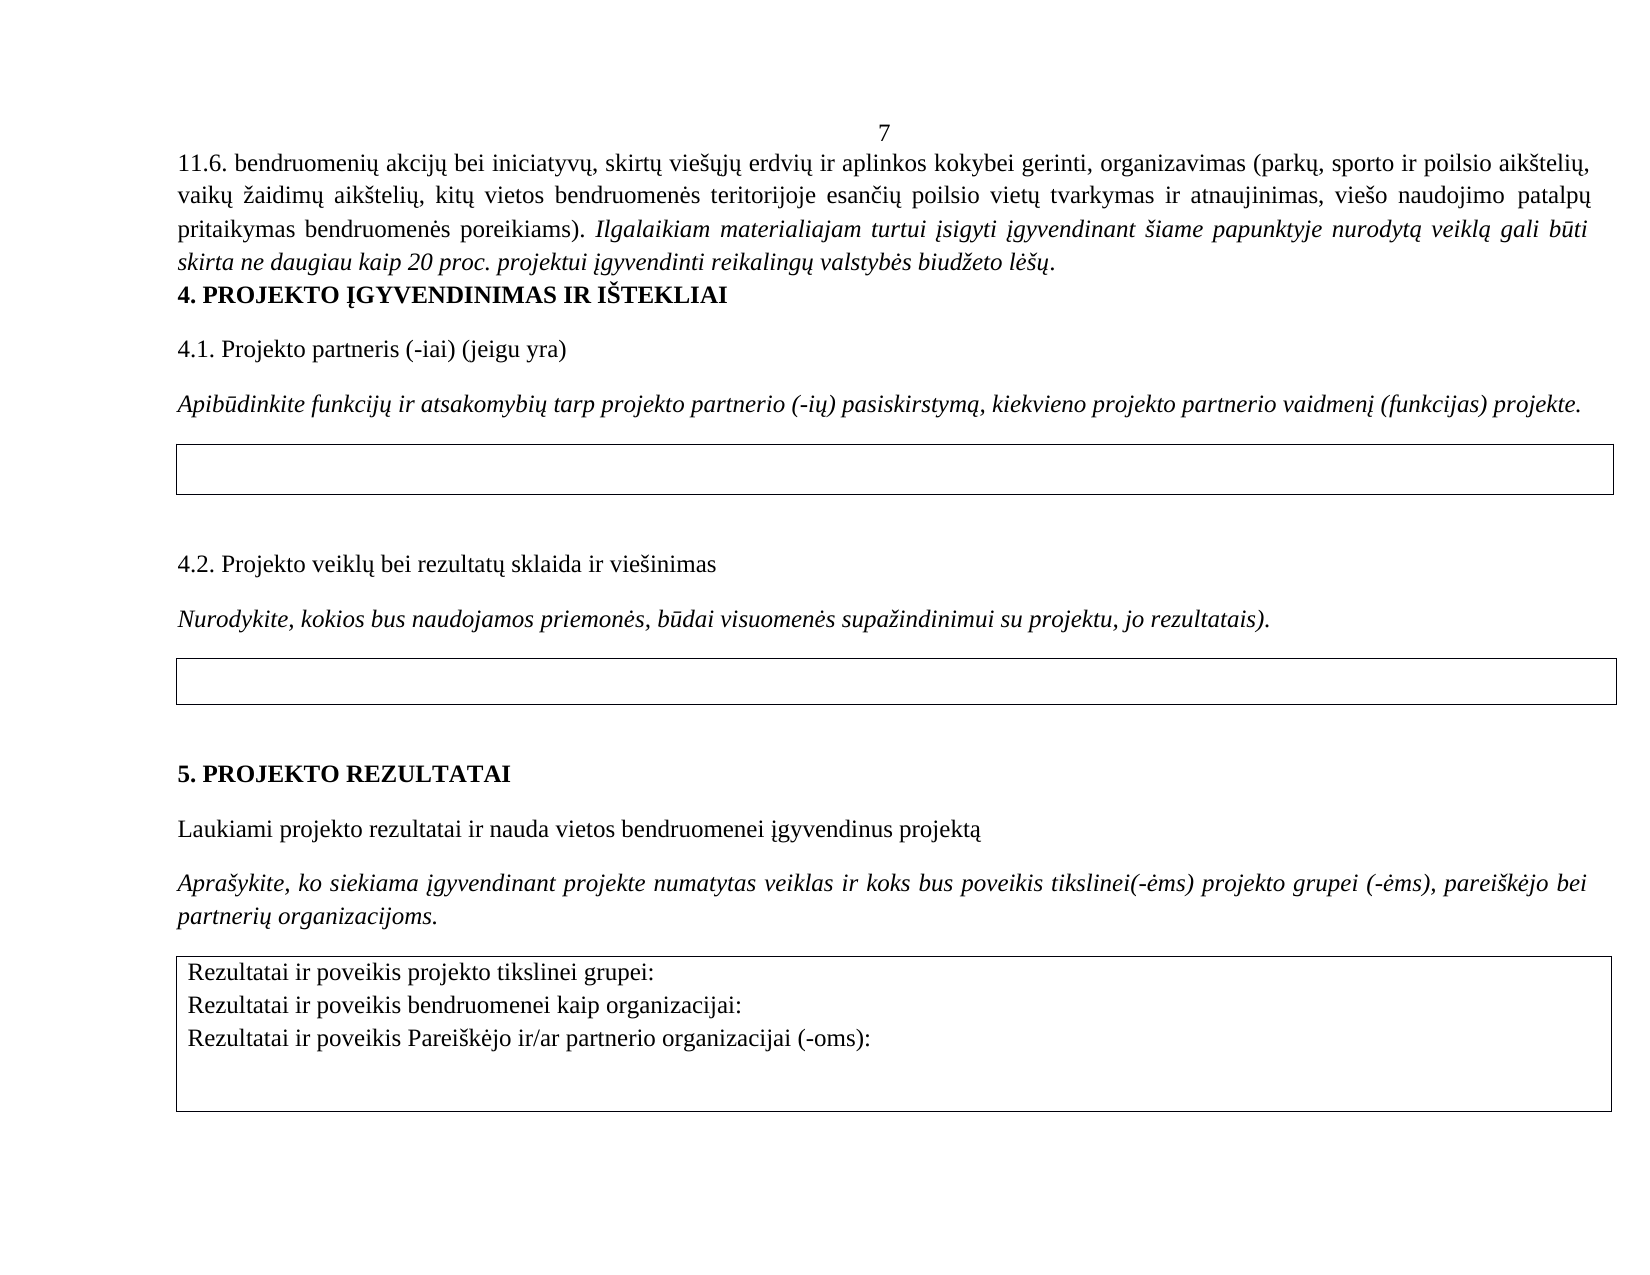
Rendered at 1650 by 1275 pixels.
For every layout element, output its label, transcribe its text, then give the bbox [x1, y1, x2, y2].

text 5. PROJEKTO REZULTATAI [177, 759, 1591, 788]
text 4.2. Projekto veiklų bei rezultatų sklaida ir viešinimas [177, 549, 1591, 578]
table_header [177, 659, 1616, 703]
table_header Rezultatai ir poveikis projekto tikslinei grupei: Rezultatai ir poveikis bendruomenei kaip organizacijai: Rezultatai ir poveikis Pareiškėjo ir/ar partnerio organizacijai (-oms): [177, 957, 1611, 1111]
text Nurodykite, kokios bus naudojamos priemonės, būdai visuomenės supažindinimui su projektu, jo rezultatais). [177, 604, 1591, 632]
text 4.1. Projekto partneris (-iai) (jeigu yra) [177, 334, 1591, 363]
text Laukiami projekto rezultatai ir nauda vietos bendruomenei įgyvendinus projektą [177, 814, 1591, 842]
table_header [177, 445, 1613, 493]
text 11.6. bendruomenių akcijų bei iniciatyvų, skirtų viešųjų erdvių ir aplinkos kokybei gerinti, organizavimas (parkų, sporto ir poilsio aikštelių, vaikų žaidimų aikštelių, kitų vietos bendruomenės teritorijoje esančių poilsio vietų tvarkymas ir atnaujinimas, viešo naudojimo patalpų pritaikymas bendruomenės poreikiams). Ilgalaikiam materialiajam turtui įsigyti įgyvendinant šiame papunktyje nurodytą veiklą gali būti skirta ne daugiau kaip 20 proc. projektui įgyvendinti reikalingų valstybės biudžeto lėšų. [177, 148, 1591, 275]
text Apibūdinkite funkcijų ir atsakomybių tarp projekto partnerio (-ių) pasiskirstymą, kiekvieno projekto partnerio vaidmenį (funkcijas) projekte. [177, 389, 1591, 418]
text 4. PROJEKTO ĮGYVENDINIMAS IR IŠTEKLIAI [177, 280, 1591, 308]
text Aprašykite, ko siekiama įgyvendinant projekte numatytas veiklas ir koks bus poveikis tikslinei(-ėms) projekto grupei (-ėms), pareiškėjo bei partnerių organizacijoms. [177, 868, 1591, 930]
